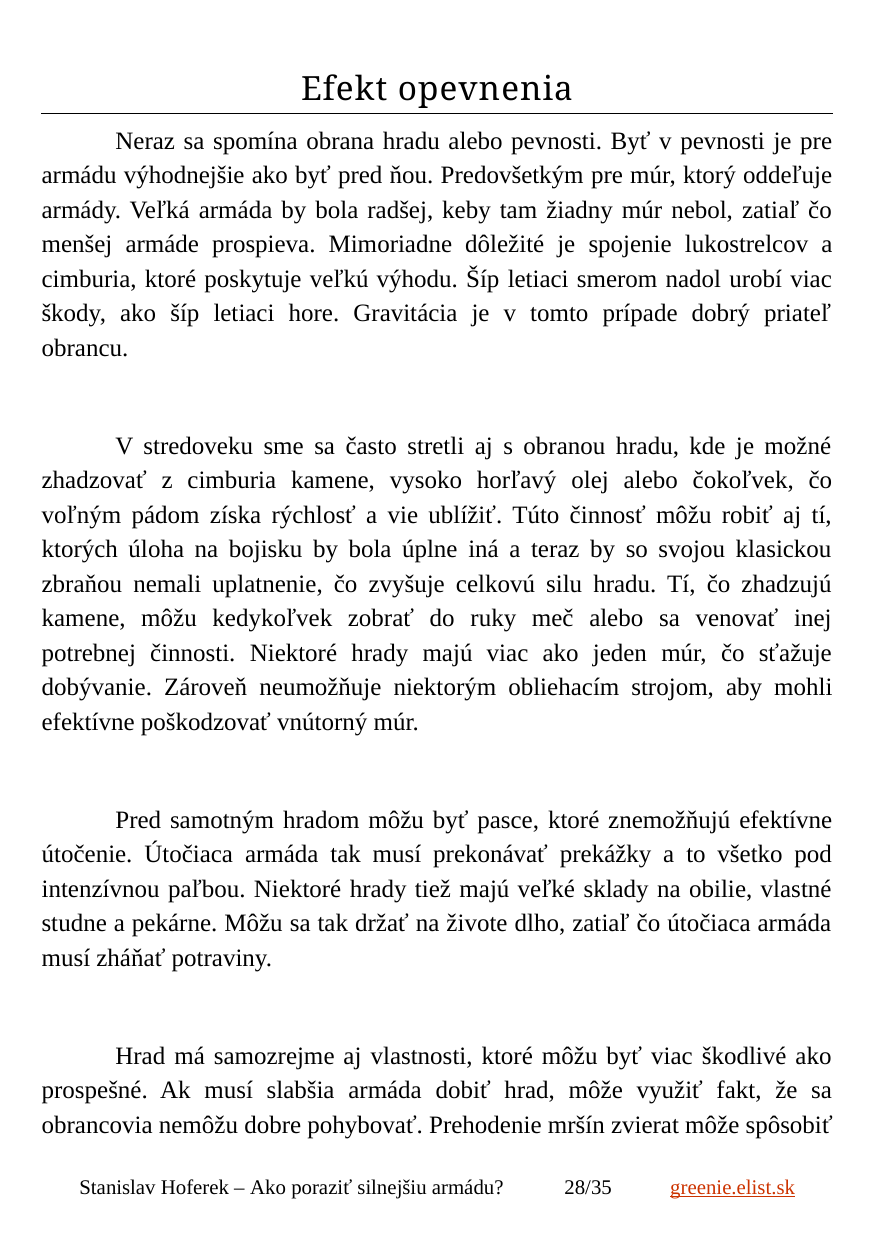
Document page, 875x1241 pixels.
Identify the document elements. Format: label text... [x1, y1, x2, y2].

subtitle Efekt opevnenia [41, 62, 833, 113]
text Hrad má samozrejme aj vlastnosti, ktoré môžu byť viac škodlivé ako prospešné. Ak musí slabšia armáda dobiť hrad, môže využiť fakt, že sa obrancovia nemôžu dobre pohybovať. Prehodenie mršín zvierat môže spôsobiť [41, 1041, 833, 1139]
text V stredoveku sme sa často stretli aj s obranou hradu, kde je možné zhadzovať z cimburia kamene, vysoko horľavý olej alebo čokoľvek, čo voľným pádom získa rýchlosť a vie ublížiť. Túto činnosť môžu robiť aj tí, ktorých úloha na bojisku by bola úplne iná a teraz by so svojou klasickou zbraňou nemali uplatnenie, čo zvyšuje celkovú silu hradu. Tí, čo zhadzujú kamene, môžu kedykoľvek zobrať do ruky meč alebo sa venovať inej potrebnej činnosti. Niektoré hrady majú viac ako jeden múr, čo sťažuje dobývanie. Zároveň neumožňuje niektorým obliehacím strojom, aby mohli efektívne poškodzovať vnútorný múr. [41, 431, 833, 736]
text Pred samotným hradom môžu byť pasce, ktoré znemožňujú efektívne útočenie. Útočiaca armáda tak musí prekonávať prekážky a to všetko pod intenzívnou paľbou. Niektoré hrady tiež majú veľké sklady na obilie, vlastné studne a pekárne. Môžu sa tak držať na živote dlho, zatiaľ čo útočiaca armáda musí zháňať potraviny. [41, 805, 833, 972]
text Neraz sa spomína obrana hradu alebo pevnosti. Byť v pevnosti je pre armádu výhodnejšie ako byť pred ňou. Predovšetkým pre múr, ktorý oddeľuje armády. Veľká armáda by bola radšej, keby tam žiadny múr nebol, zatiaľ čo menšej armáde prospieva. Mimoriadne dôležité je spojenie lukostrelcov a cimburia, ktoré poskytuje veľkú výhodu. Šíp letiaci smerom nadol urobí viac škody, ako šíp letiaci hore. Gravitácia je v tomto prípade dobrý priateľ obrancu. [41, 126, 833, 362]
